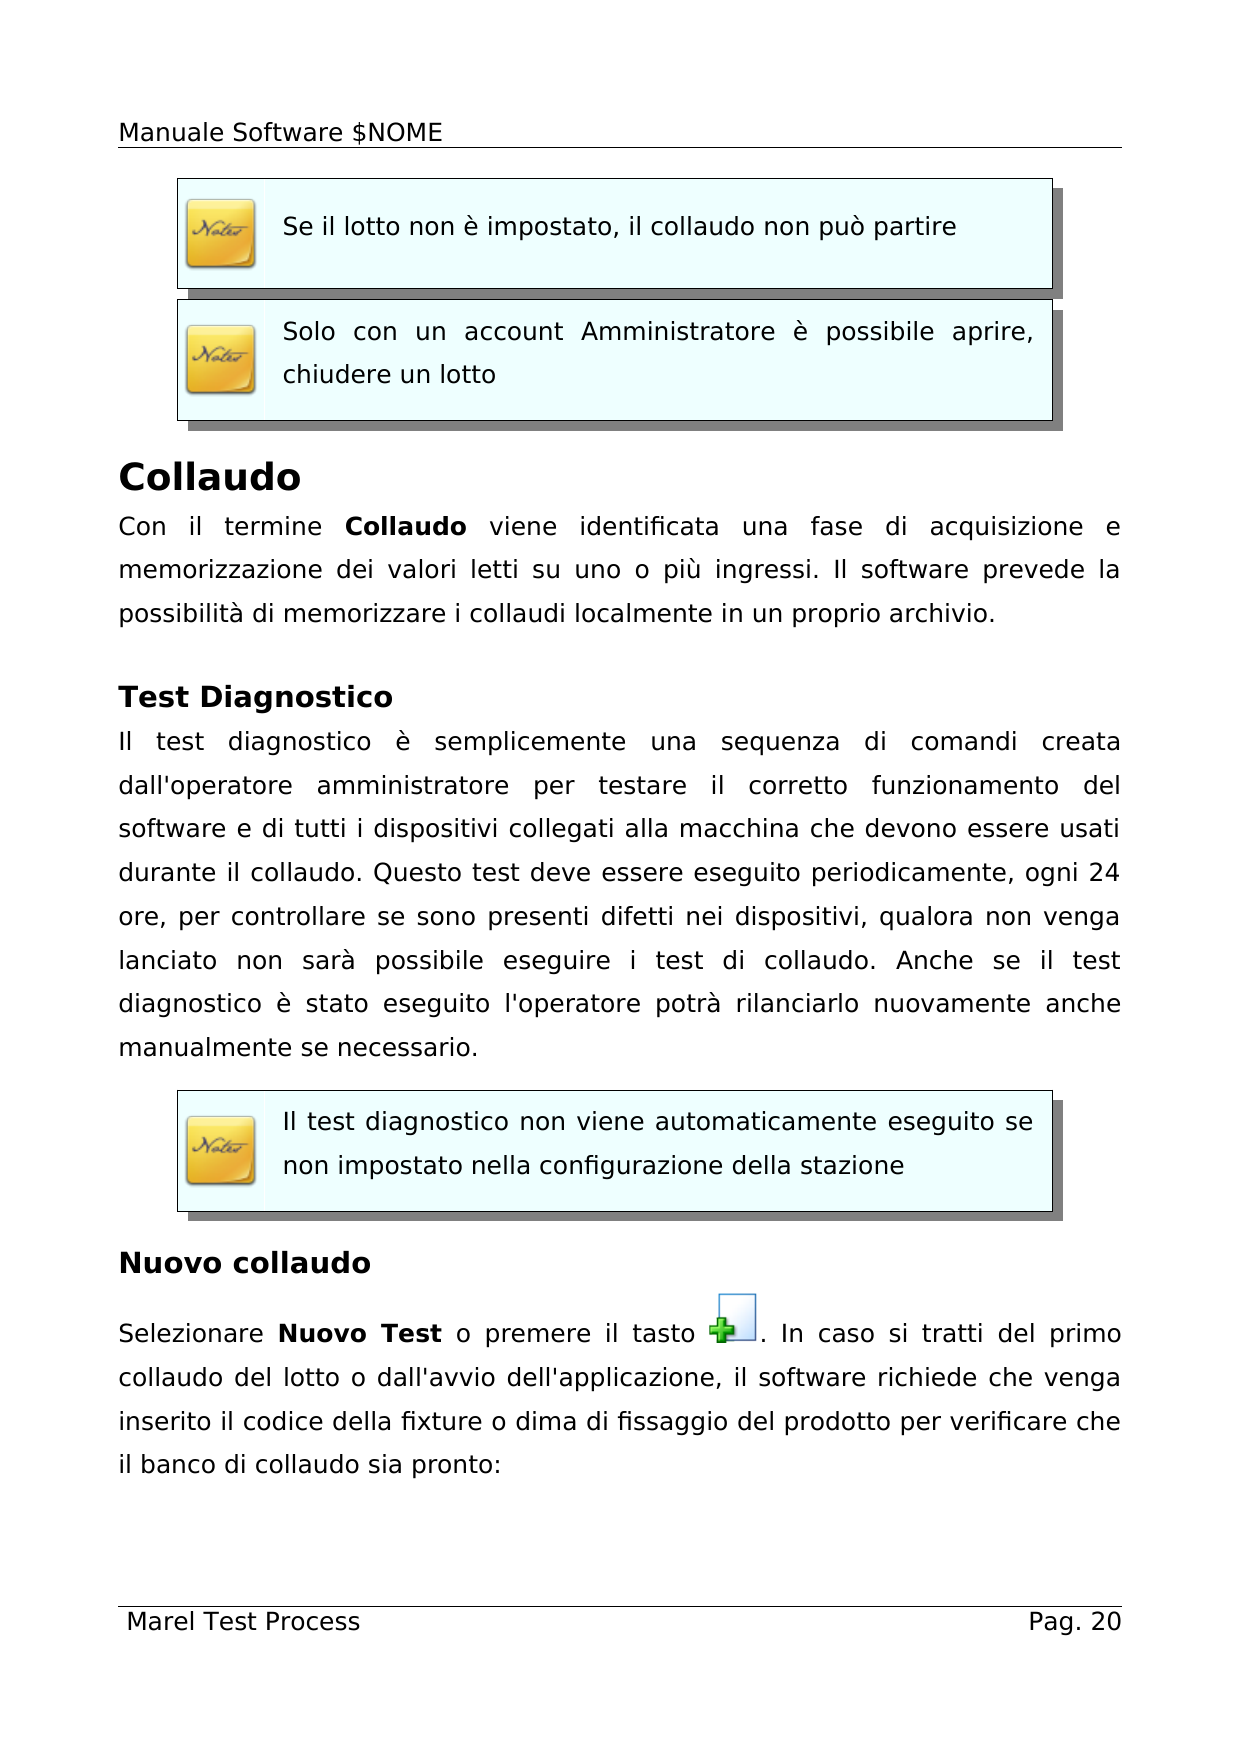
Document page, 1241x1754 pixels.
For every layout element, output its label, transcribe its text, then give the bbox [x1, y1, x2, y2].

picture [709, 1292, 760, 1343]
picture [183, 1112, 259, 1188]
text Con il termine Collaudo viene identificata una fase di acquisizione e memorizzazione dei valori letti su uno o più ingressi. Il software prevede la possibilità di memorizzare i collaudi localmente in un proprio archivio. [118, 512, 1122, 628]
table_header Se il lotto non è impostato, il collaudo non può partire [265, 179, 1052, 288]
picture [183, 322, 259, 397]
table_header [178, 179, 264, 288]
table_header [178, 300, 264, 420]
table_header [178, 1091, 264, 1211]
text Il test diagnostico è semplicemente una sequenza di comandi creata dall'operatore amministratore per testare il corretto funzionamento del software e di tutti i dispositivi collegati alla macchina che devono essere usati durante il collaudo. Questo test deve essere eseguito periodicamente, ogni 24 ore, per controllare se sono presenti difetti nei dispositivi, qualora non venga lanciato non sarà possibile eseguire i test di collaudo. Anche se il test diagnostico è stato eseguito l'operatore potrà rilanciarlo nuovamente anche manualmente se necessario. [118, 727, 1122, 1062]
picture [183, 195, 259, 271]
subtitle Nuovo collaudo [118, 1246, 1122, 1280]
table_header Solo con un account Amministratore è possibile aprire, chiudere un lotto [265, 300, 1052, 420]
text Selezionare Nuovo Test o premere il tasto . In caso si tratti del primo collaudo del lotto o dall'avvio dell'applicazione, il software richiede che venga inserito il codice della fixture o dima di fissaggio del prodotto per verificare che il banco di collaudo sia pronto: [118, 1293, 1122, 1480]
subtitle Collaudo [118, 456, 1122, 499]
table_header Il test diagnostico non viene automaticamente eseguito se non impostato nella configurazione della stazione [265, 1091, 1052, 1211]
subtitle Test Diagnostico [118, 681, 1122, 714]
